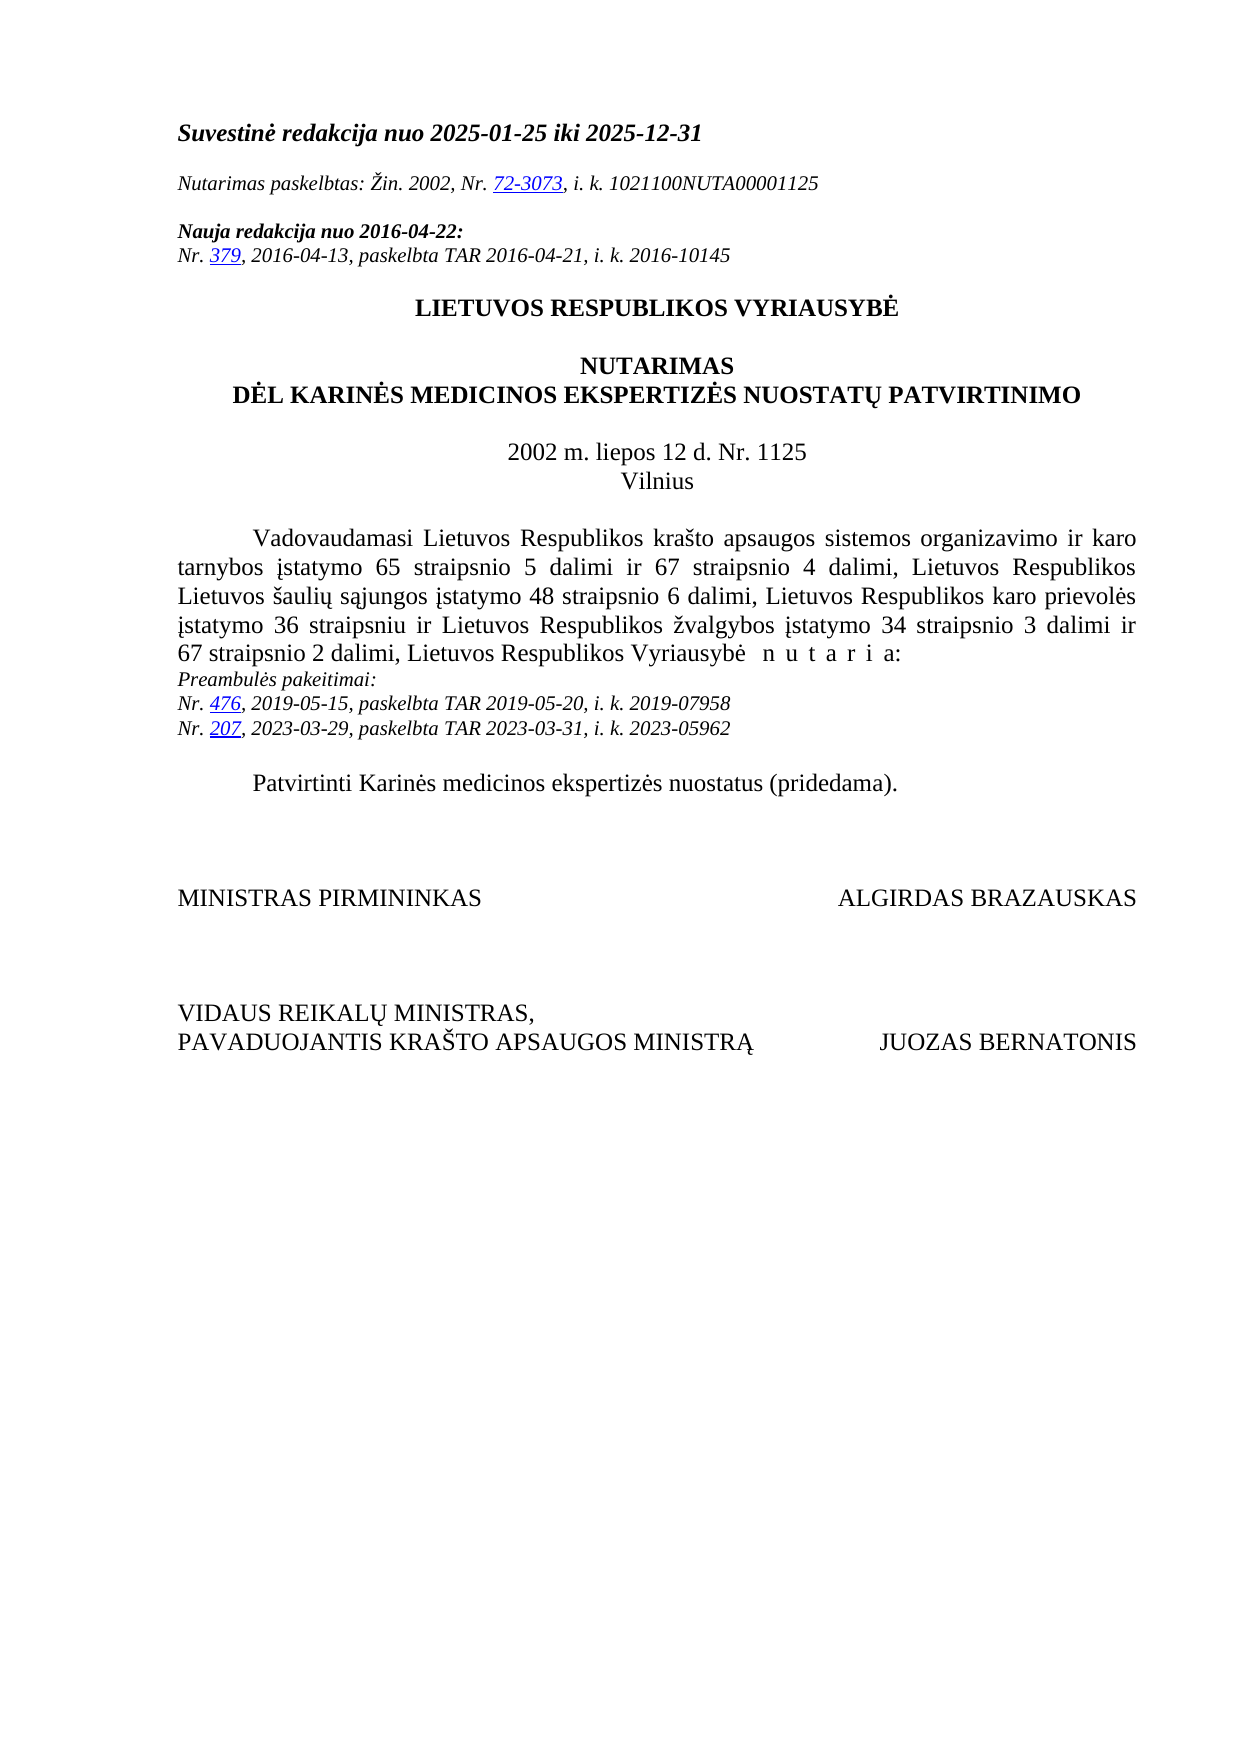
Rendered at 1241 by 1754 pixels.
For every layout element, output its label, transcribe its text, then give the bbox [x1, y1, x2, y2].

text Nr. 476, 2019-05-15, paskelbta TAR 2019-05-20, i. k. 2019-07958 [177, 691, 1137, 715]
text Suvestinė redakcija nuo 2025-01-25 iki 2025-12-31 [177, 118, 1137, 147]
text DĖL Karinės medicinos ekspertizės nuostatų patvirtinimo [177, 380, 1137, 408]
text Nutarimas paskelbtas: Žin. 2002, Nr. 72-3073, i. k. 1021100NUTA00001125 [177, 171, 1137, 195]
text Vilnius [177, 466, 1137, 495]
text Nauja redakcija nuo 2016-04-22: [177, 219, 1137, 243]
text Preambulės pakeitimai: [177, 667, 1137, 691]
text Patvirtinti Karinės medicinos ekspertizės nuostatus (pridedama). [177, 768, 1137, 797]
text Nr. 379, 2016-04-13, paskelbta TAR 2016-04-21, i. k. 2016-10145 [177, 243, 1137, 267]
text MINISTRAS PIRMININKAS ALGIRDAS BRAZAUSKAS [177, 883, 1137, 912]
text LIETUVOS RESPUBLIKOS VYRIAUSYBĖ [177, 293, 1137, 322]
text VIDAUS REIKALŲ MINISTRAS, [177, 998, 1137, 1027]
text 2002 m. liepos 12 d. Nr. 1125 [177, 437, 1137, 466]
text Vadovaudamasi Lietuvos Respublikos krašto apsaugos sistemos organizavimo ir karo tarnybos įstatymo 65 straipsnio 5 dalimi ir 67 straipsnio 4 dalimi, Lietuvos Respublikos Lietuvos šaulių sąjungos įstatymo 48 straipsnio 6 dalimi, Lietuvos Respublikos karo prievolės įstatymo 36 straipsniu ir Lietuvos Respublikos žvalgybos įstatymo 34 straipsnio 3 dalimi ir 67 straipsnio 2 dalimi, Lietuvos Respublikos Vyriausybė nutaria: [177, 523, 1137, 667]
text Nr. 207, 2023-03-29, paskelbta TAR 2023-03-31, i. k. 2023-05962 [177, 715, 1137, 739]
text NUTARIMAS [177, 351, 1137, 380]
text PAVADUOJANTIS KRAŠTO APSAUGOS MINISTRĄ JUOZAS BERNATONIS [177, 1027, 1137, 1056]
